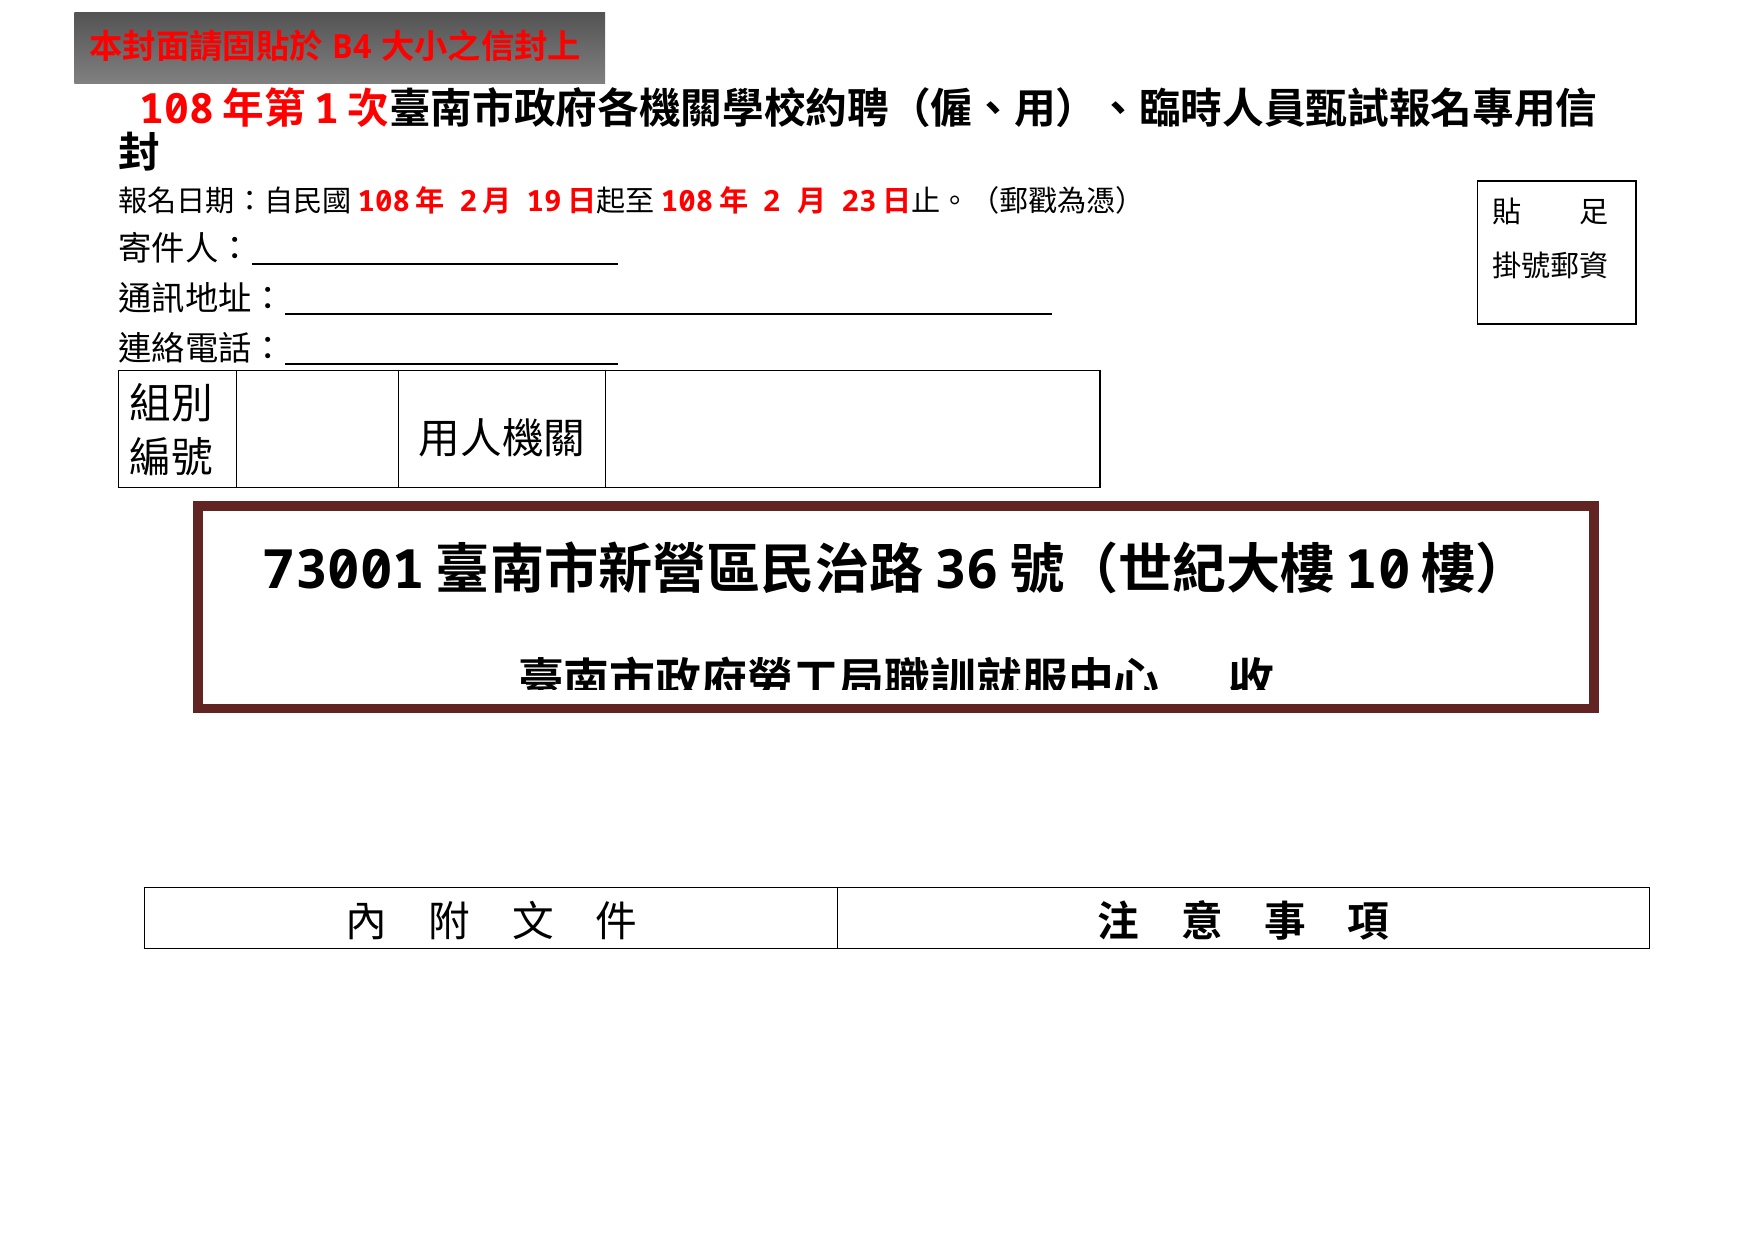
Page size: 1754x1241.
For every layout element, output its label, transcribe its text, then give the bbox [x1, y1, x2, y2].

text 寄件人： [118, 220, 1477, 270]
table_header 注 意 事 項 [838, 888, 1649, 948]
text 73001臺南市新營區民治路36號（世紀大樓10樓） [225, 526, 1567, 604]
table_header 用人機關 [399, 371, 605, 487]
text 連絡電話： [118, 320, 1636, 370]
table_header 內 附 文 件 [145, 888, 837, 948]
table_header 組別編號 [119, 371, 236, 487]
text 通訊地址： [118, 270, 1477, 320]
text 臺南市政府勞工局職訓就服中心 收 [225, 643, 1567, 689]
text 108年第1次臺南市政府各機關學校約聘（僱、用）、臨時人員甄試報名專用信封 [118, 89, 1636, 176]
table_header [606, 371, 1099, 487]
text 報名日期：自民國108年 2月 19日起至108年 2 月 23日止。（郵戳為憑） [118, 176, 1636, 220]
table_header [237, 371, 398, 487]
